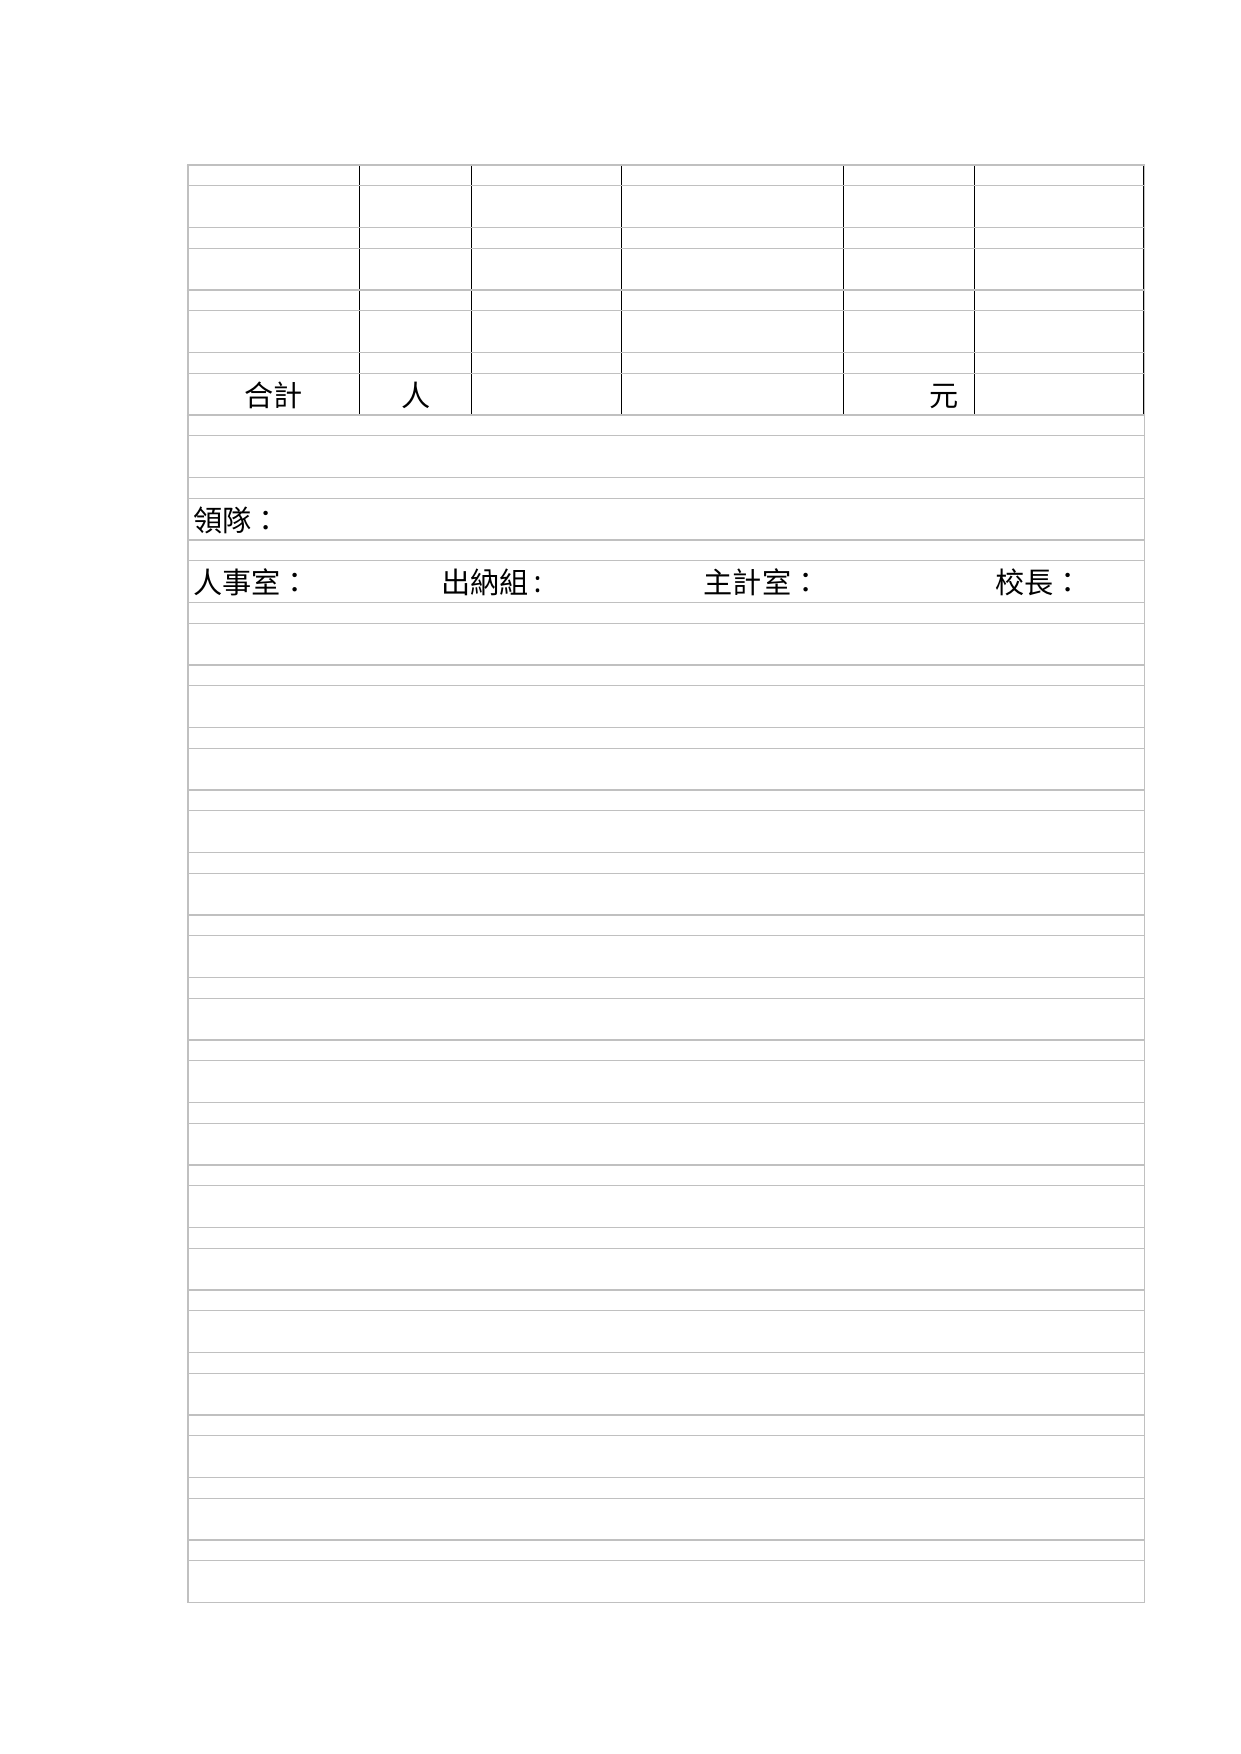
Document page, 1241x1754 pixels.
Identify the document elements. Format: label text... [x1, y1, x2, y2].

table_cell [844, 166, 974, 185]
text 人事室： 出納組: 主計室： 校長： [189, 561, 1144, 602]
table_cell [622, 353, 843, 373]
table_cell [360, 311, 471, 352]
table_cell [472, 311, 621, 352]
table_cell [189, 311, 359, 352]
table_cell [844, 249, 974, 289]
table_cell [622, 374, 843, 414]
table_cell [975, 166, 1143, 185]
table_cell 人 [360, 374, 471, 414]
table_cell [472, 166, 621, 185]
table_cell [189, 166, 359, 185]
table_cell [622, 186, 843, 227]
table_cell [189, 228, 359, 248]
text [158, 477, 187, 539]
table_cell [189, 353, 359, 373]
table_cell [189, 249, 359, 289]
table_cell [189, 291, 359, 310]
table_cell [844, 291, 974, 310]
table_cell [472, 374, 621, 414]
table_cell [360, 186, 471, 227]
table_cell [472, 291, 621, 310]
table_cell [360, 166, 471, 185]
text [158, 539, 187, 602]
table_cell [360, 249, 471, 289]
table_cell [975, 249, 1143, 289]
table_cell [360, 353, 471, 373]
table_cell [844, 353, 974, 373]
table_cell [975, 228, 1143, 248]
table_cell [975, 186, 1143, 227]
table_cell [975, 374, 1143, 414]
table_cell [975, 311, 1143, 352]
table_cell [844, 186, 974, 227]
table_cell [975, 291, 1143, 310]
table_cell [189, 186, 359, 227]
table_cell [622, 291, 843, 310]
table_cell [622, 166, 843, 185]
table_cell 元 [844, 374, 974, 414]
table_cell [472, 249, 621, 289]
table_cell [360, 291, 471, 310]
table_cell [472, 353, 621, 373]
table_cell 合計 [189, 374, 359, 414]
table_cell [622, 249, 843, 289]
table_cell [844, 228, 974, 248]
table_cell [844, 311, 974, 352]
text [189, 478, 1144, 498]
table_cell [472, 186, 621, 227]
text 領隊： [189, 499, 1144, 539]
table_cell [975, 353, 1143, 373]
text [189, 541, 1144, 560]
table_cell [360, 228, 471, 248]
table_cell [472, 228, 621, 248]
table_cell [622, 228, 843, 248]
table_cell [622, 311, 843, 352]
